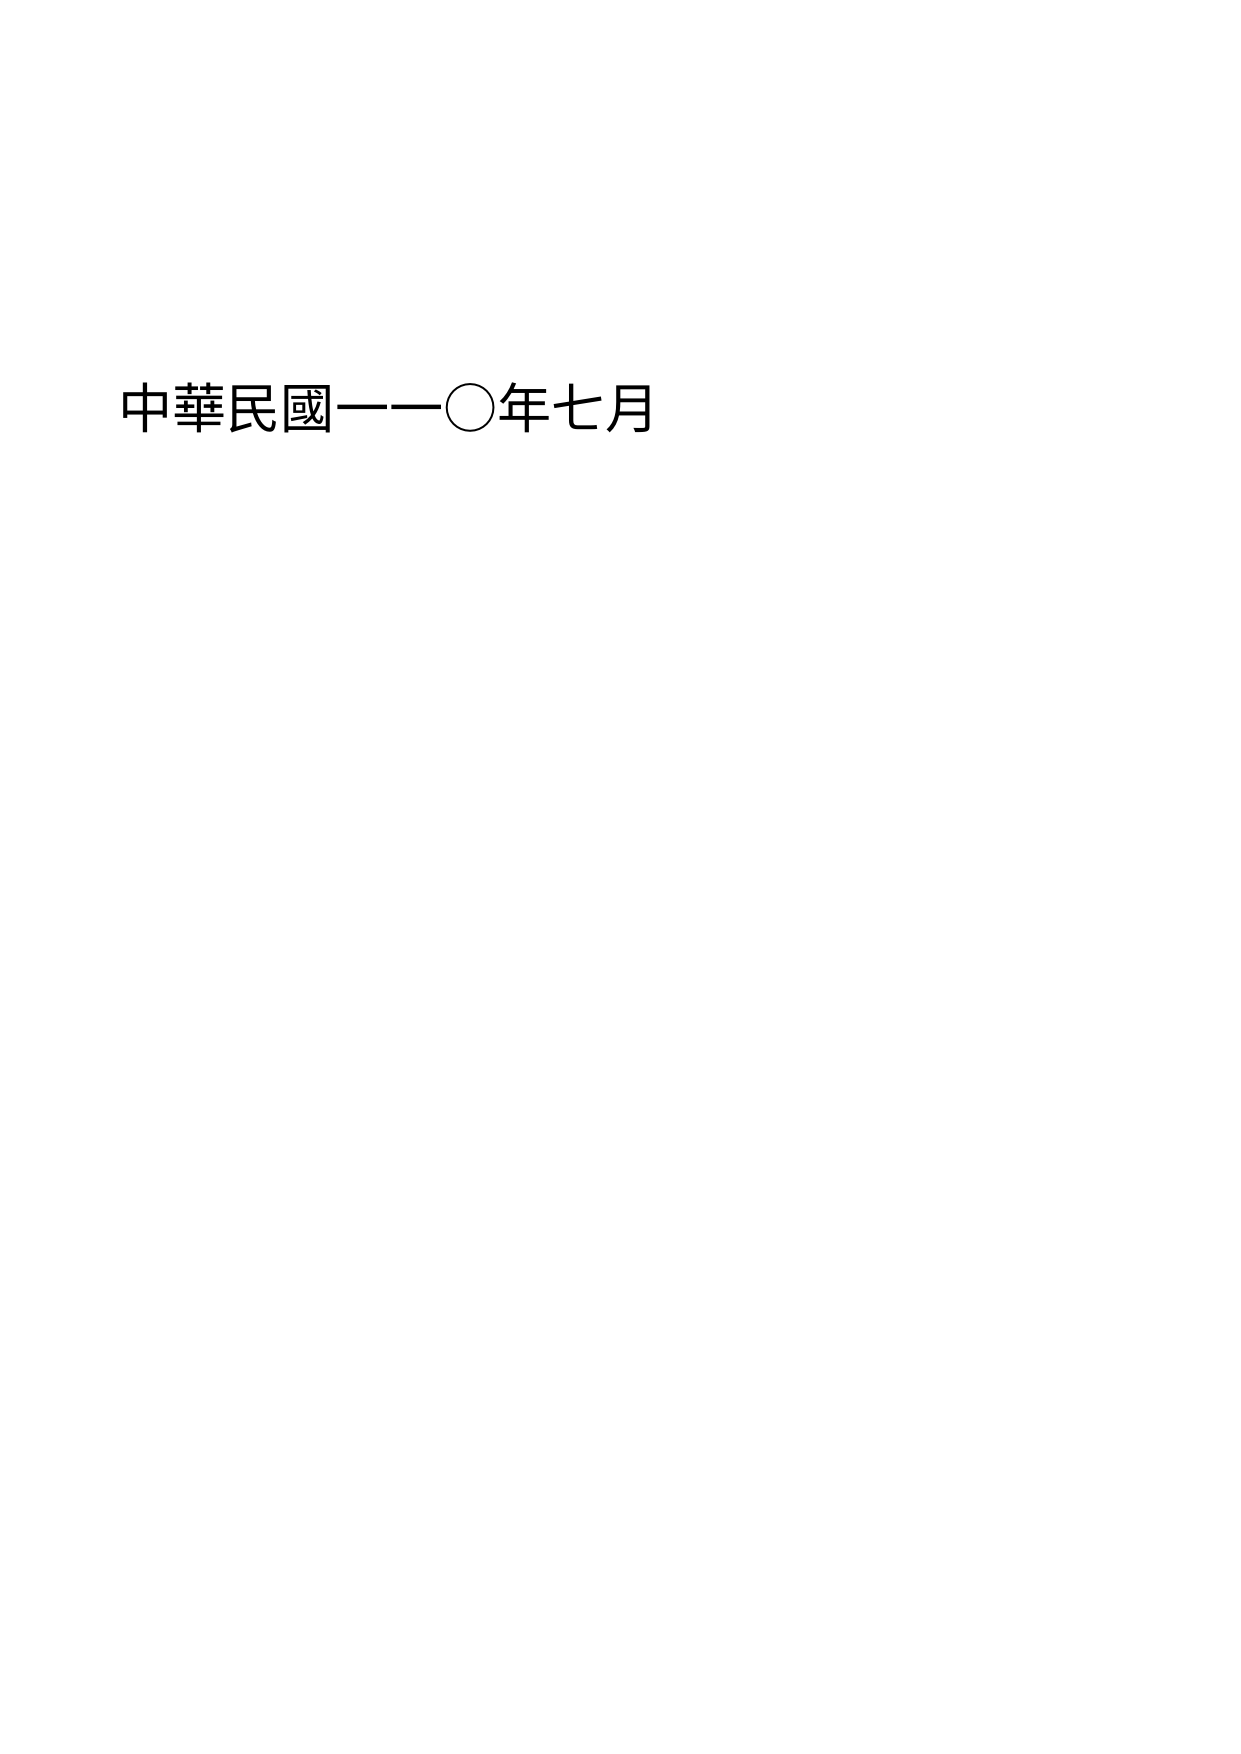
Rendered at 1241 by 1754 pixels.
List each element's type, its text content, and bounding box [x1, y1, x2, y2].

text 中華民國一一○年七月 [118, 387, 1122, 439]
